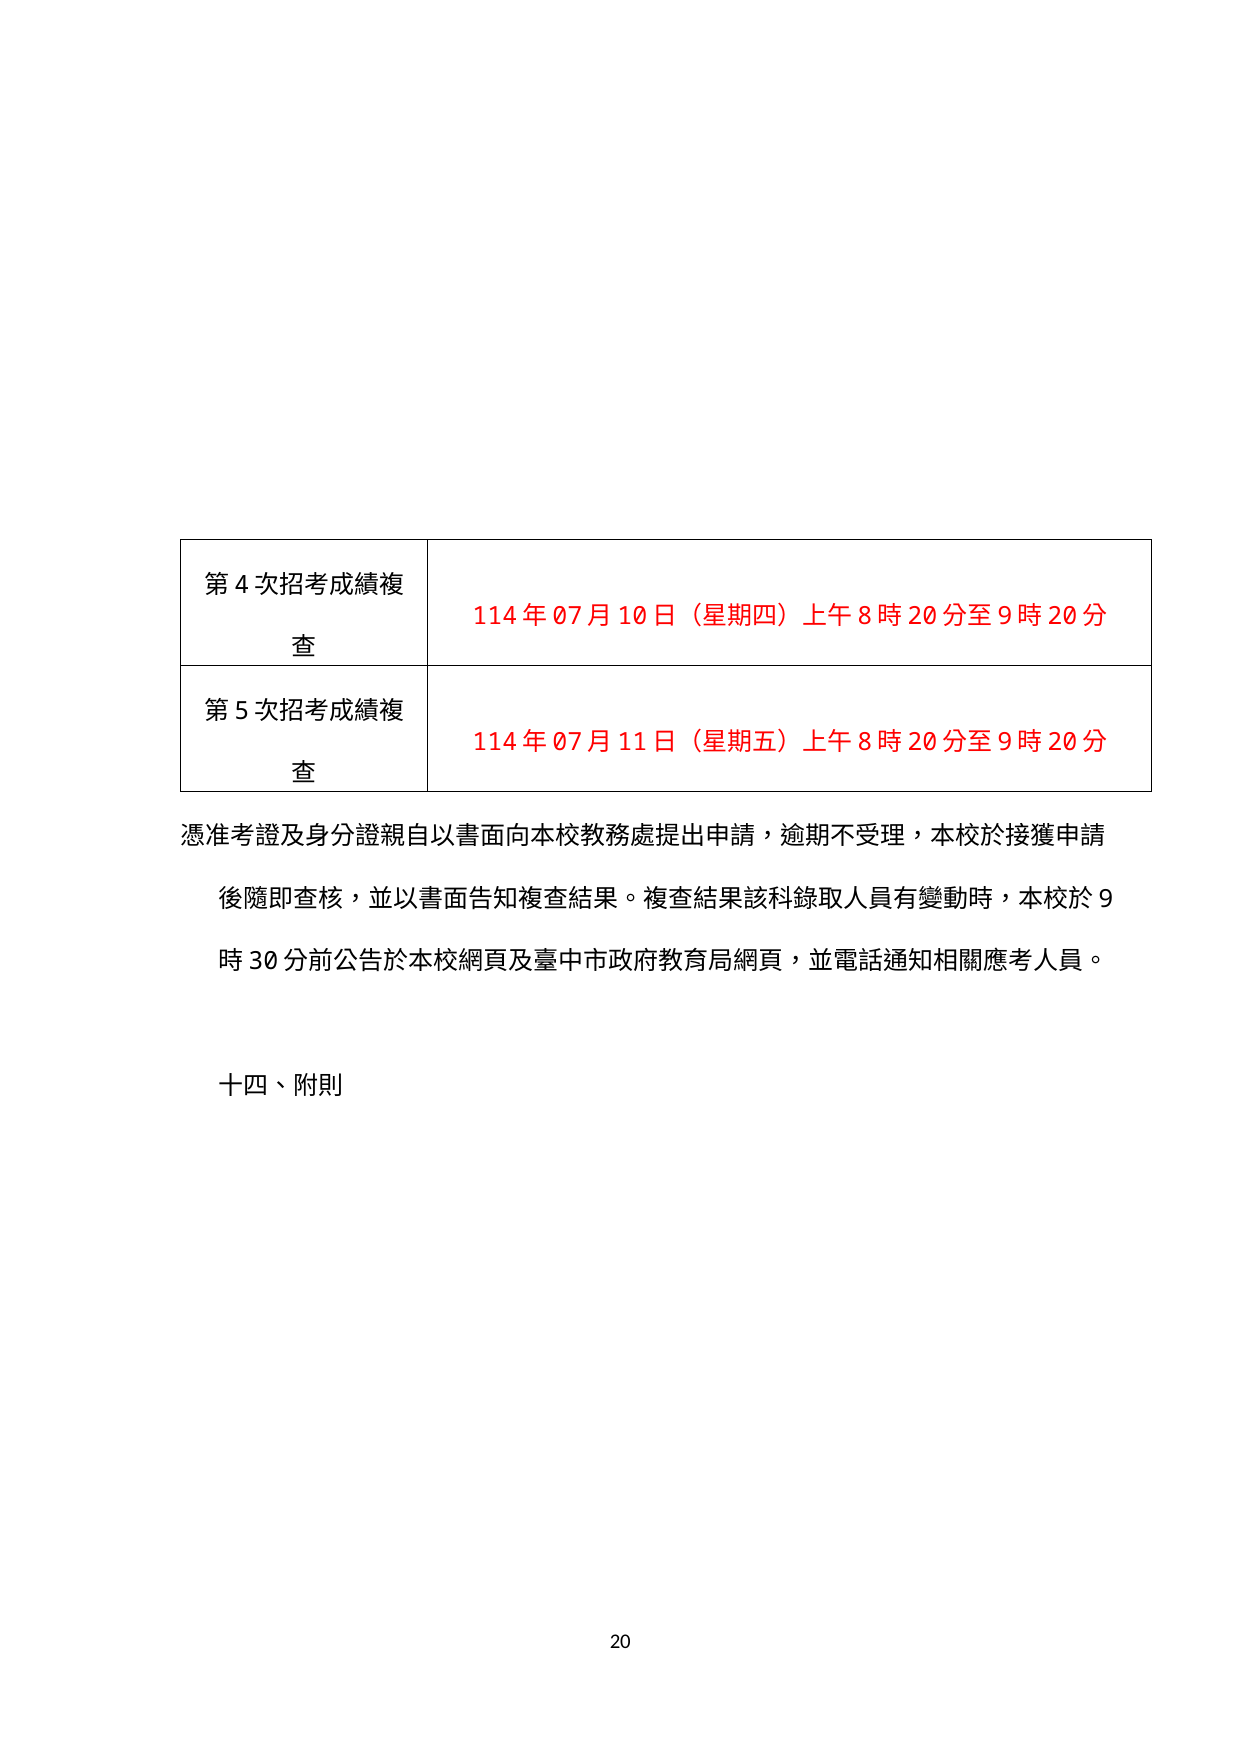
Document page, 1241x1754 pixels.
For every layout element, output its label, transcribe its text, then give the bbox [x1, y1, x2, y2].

table_cell 第5次招考成績複查 [181, 666, 427, 791]
table_cell 114年07月11日（星期五）上午8時20分至9時20分 [428, 666, 1151, 791]
text 憑准考證及身分證親自以書面向本校教務處提出申請，逾期不受理，本校於接獲申請後隨即查核，並以書面告知複查結果。複查結果該科錄取人員有變動時，本校於9時30分前公告於本校網頁及臺中市政府教育局網頁，並電話通知相關應考人員。 [181, 792, 1122, 980]
table_cell 第4次招考成績複查 [181, 540, 427, 665]
table_cell 114年07月10日（星期四）上午8時20分至9時20分 [428, 540, 1151, 665]
text 十四、附則 [218, 1042, 1122, 1105]
